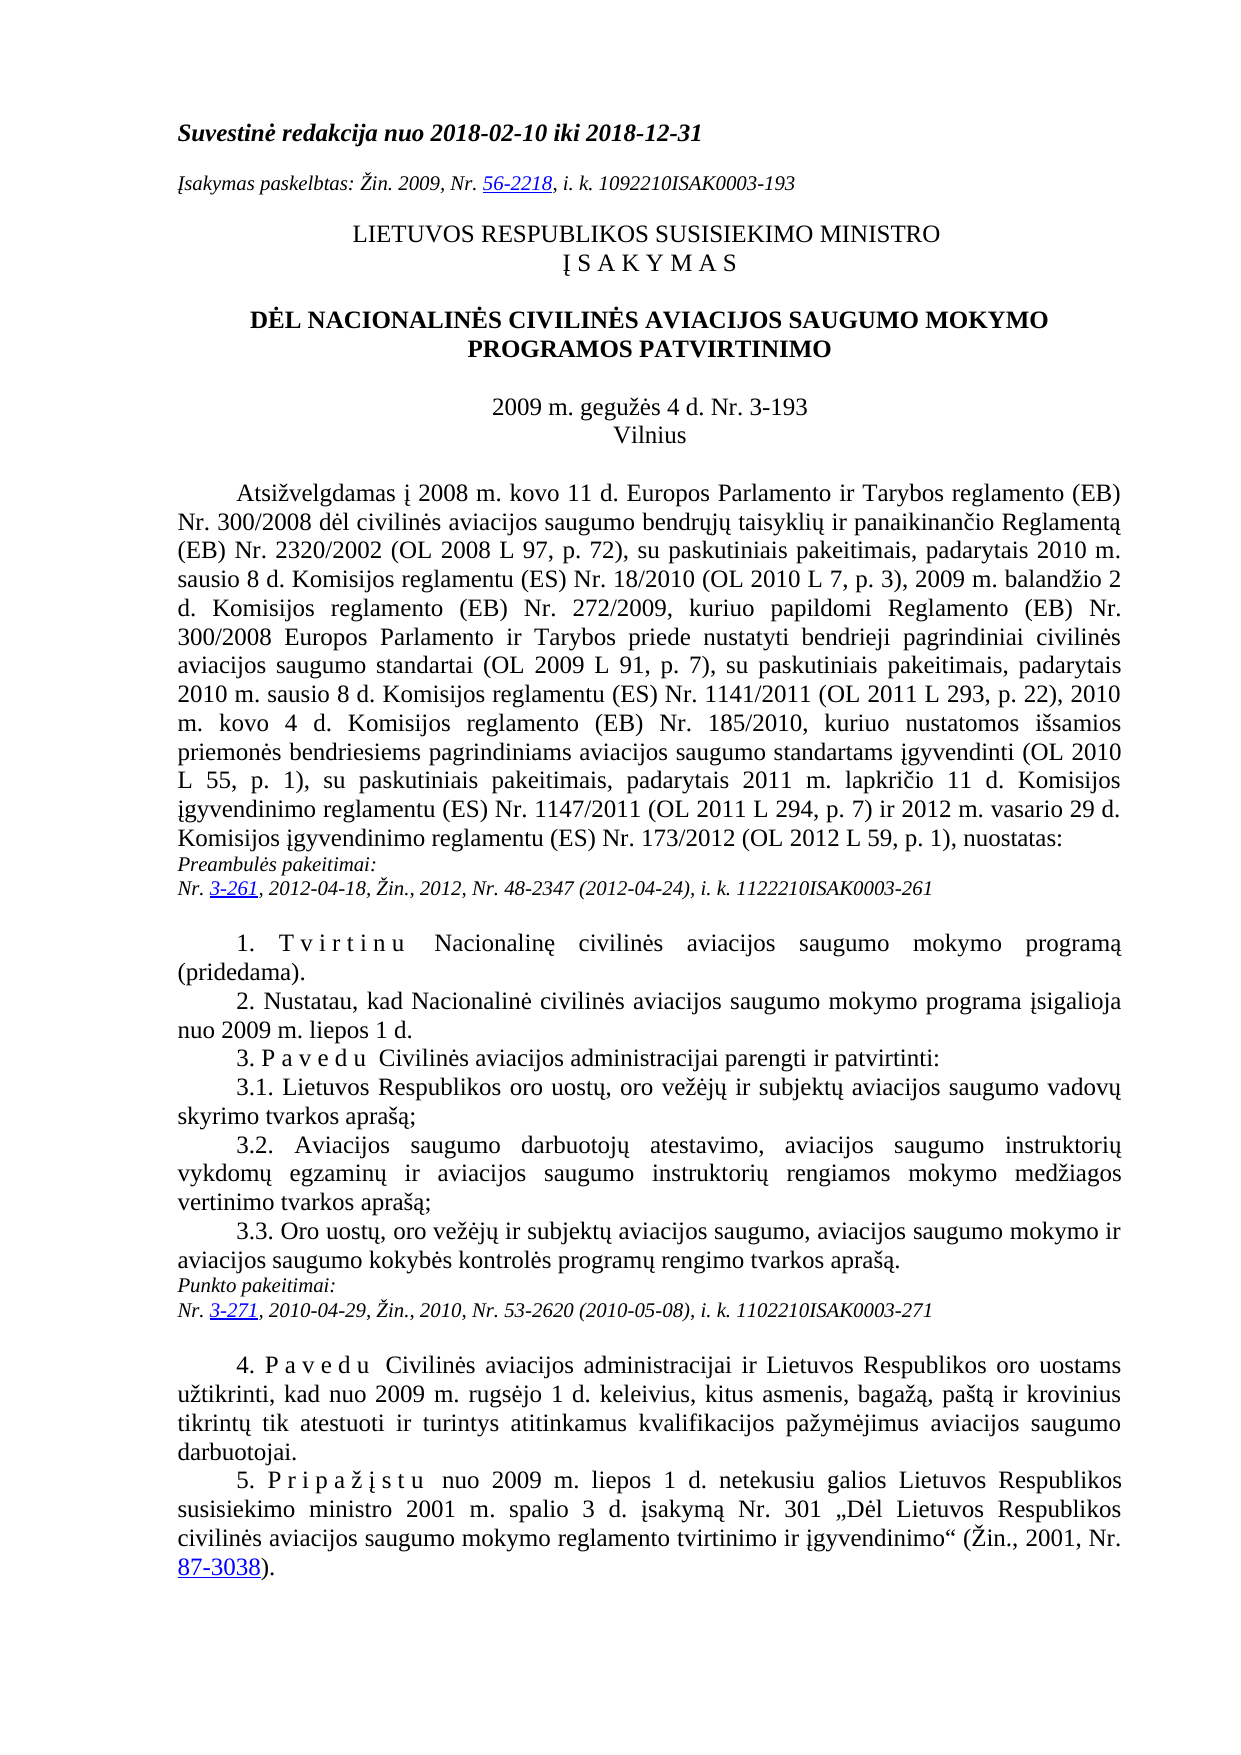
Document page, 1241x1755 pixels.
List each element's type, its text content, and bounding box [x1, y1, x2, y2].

text 2009 m. gegužės 4 d. Nr. 3-193 [177, 392, 1122, 420]
text 3. Pavedu Civilinės aviacijos administracijai parengti ir patvirtinti: [177, 1043, 1122, 1072]
text Punkto pakeitimai: [177, 1273, 1122, 1297]
text Vilnius [177, 420, 1122, 449]
text 3.3. Oro uostų, oro vežėjų ir subjektų aviacijos saugumo, aviacijos saugumo mokymo ir aviacijos saugumo kokybės kontrolės programų rengimo tvarkos aprašą. [177, 1216, 1122, 1273]
text Įsakymas paskelbtas: Žin. 2009, Nr. 56-2218, i. k. 1092210ISAK0003-193 [177, 171, 1122, 195]
text 2. Nustatau, kad Nacionalinė civilinės aviacijos saugumo mokymo programa įsigalioja nuo 2009 m. liepos 1 d. [177, 986, 1122, 1043]
text 5. Pripažįstu nuo 2009 m. liepos 1 d. netekusiu galios Lietuvos Respublikos susisiekimo ministro 2001 m. spalio 3 d. įsakymą Nr. 301 „Dėl Lietuvos Respublikos civilinės aviacijos saugumo mokymo reglamento tvirtinimo ir įgyvendinimo“ (Žin., 2001, Nr. 87-3038). [177, 1465, 1122, 1580]
text ĮSAKYMAS [177, 248, 1122, 277]
text Nr. 3-271, 2010-04-29, Žin., 2010, Nr. 53-2620 (2010-05-08), i. k. 1102210ISAK0003-271 [177, 1297, 1122, 1322]
text Atsižvelgdamas į 2008 m. kovo 11 d. Europos Parlamento ir Tarybos reglamento (EB) Nr. 300/2008 dėl civilinės aviacijos saugumo bendrųjų taisyklių ir panaikinančio Reglamentą (EB) Nr. 2320/2002 (OL 2008 L 97, p. 72), su paskutiniais pakeitimais, padarytais 2010 m. sausio 8 d. Komisijos reglamentu (ES) Nr. 18/2010 (OL 2010 L 7, p. 3), 2009 m. balandžio 2 d. Komisijos reglamento (EB) Nr. 272/2009, kuriuo papildomi Reglamento (EB) Nr. 300/2008 Europos Parlamento ir Tarybos priede nustatyti bendrieji pagrindiniai civilinės aviacijos saugumo standartai (OL 2009 L 91, p. 7), su paskutiniais pakeitimais, padarytais 2010 m. sausio 8 d. Komisijos reglamentu (ES) Nr. 1141/2011 (OL 2011 L 293, p. 22), 2010 m. kovo 4 d. Komisijos reglamento (EB) Nr. 185/2010, kuriuo nustatomos išsamios priemonės bendriesiems pagrindiniams aviacijos saugumo standartams įgyvendinti (OL 2010 L 55, p. 1), su paskutiniais pakeitimais, padarytais 2011 m. lapkričio 11 d. Komisijos įgyvendinimo reglamentu (ES) Nr. 1147/2011 (OL 2011 L 294, p. 7) ir 2012 m. vasario 29 d. Komisijos įgyvendinimo reglamentu (ES) Nr. 173/2012 (OL 2012 L 59, p. 1), nuostatas: [177, 478, 1122, 852]
text Nr. 3-261, 2012-04-18, Žin., 2012, Nr. 48-2347 (2012-04-24), i. k. 1122210ISAK0003-261 [177, 876, 1122, 900]
text DĖL NACIONALINĖS CIVILINĖS AVIACIJOS SAUGUMO MOKYMO PROGRAMOS PATVIRTINIMO [177, 305, 1122, 363]
text 4. Pavedu Civilinės aviacijos administracijai ir Lietuvos Respublikos oro uostams užtikrinti, kad nuo 2009 m. rugsėjo 1 d. keleivius, kitus asmenis, bagažą, paštą ir krovinius tikrintų tik atestuoti ir turintys atitinkamus kvalifikacijos pažymėjimus aviacijos saugumo darbuotojai. [177, 1350, 1122, 1465]
text 3.1. Lietuvos Respublikos oro uostų, oro vežėjų ir subjektų aviacijos saugumo vadovų skyrimo tvarkos aprašą; [177, 1072, 1122, 1130]
text Preambulės pakeitimai: [177, 852, 1122, 876]
text 3.2. Aviacijos saugumo darbuotojų atestavimo, aviacijos saugumo instruktorių vykdomų egzaminų ir aviacijos saugumo instruktorių rengiamos mokymo medžiagos vertinimo tvarkos aprašą; [177, 1130, 1122, 1216]
text 1. Tvirtinu Nacionalinę civilinės aviacijos saugumo mokymo programą (pridedama). [177, 928, 1122, 986]
text Suvestinė redakcija nuo 2018-02-10 iki 2018-12-31 [177, 118, 1122, 147]
text LIETUVOS RESPUBLIKOS SUSISIEKIMO MINISTRO [177, 219, 1122, 248]
